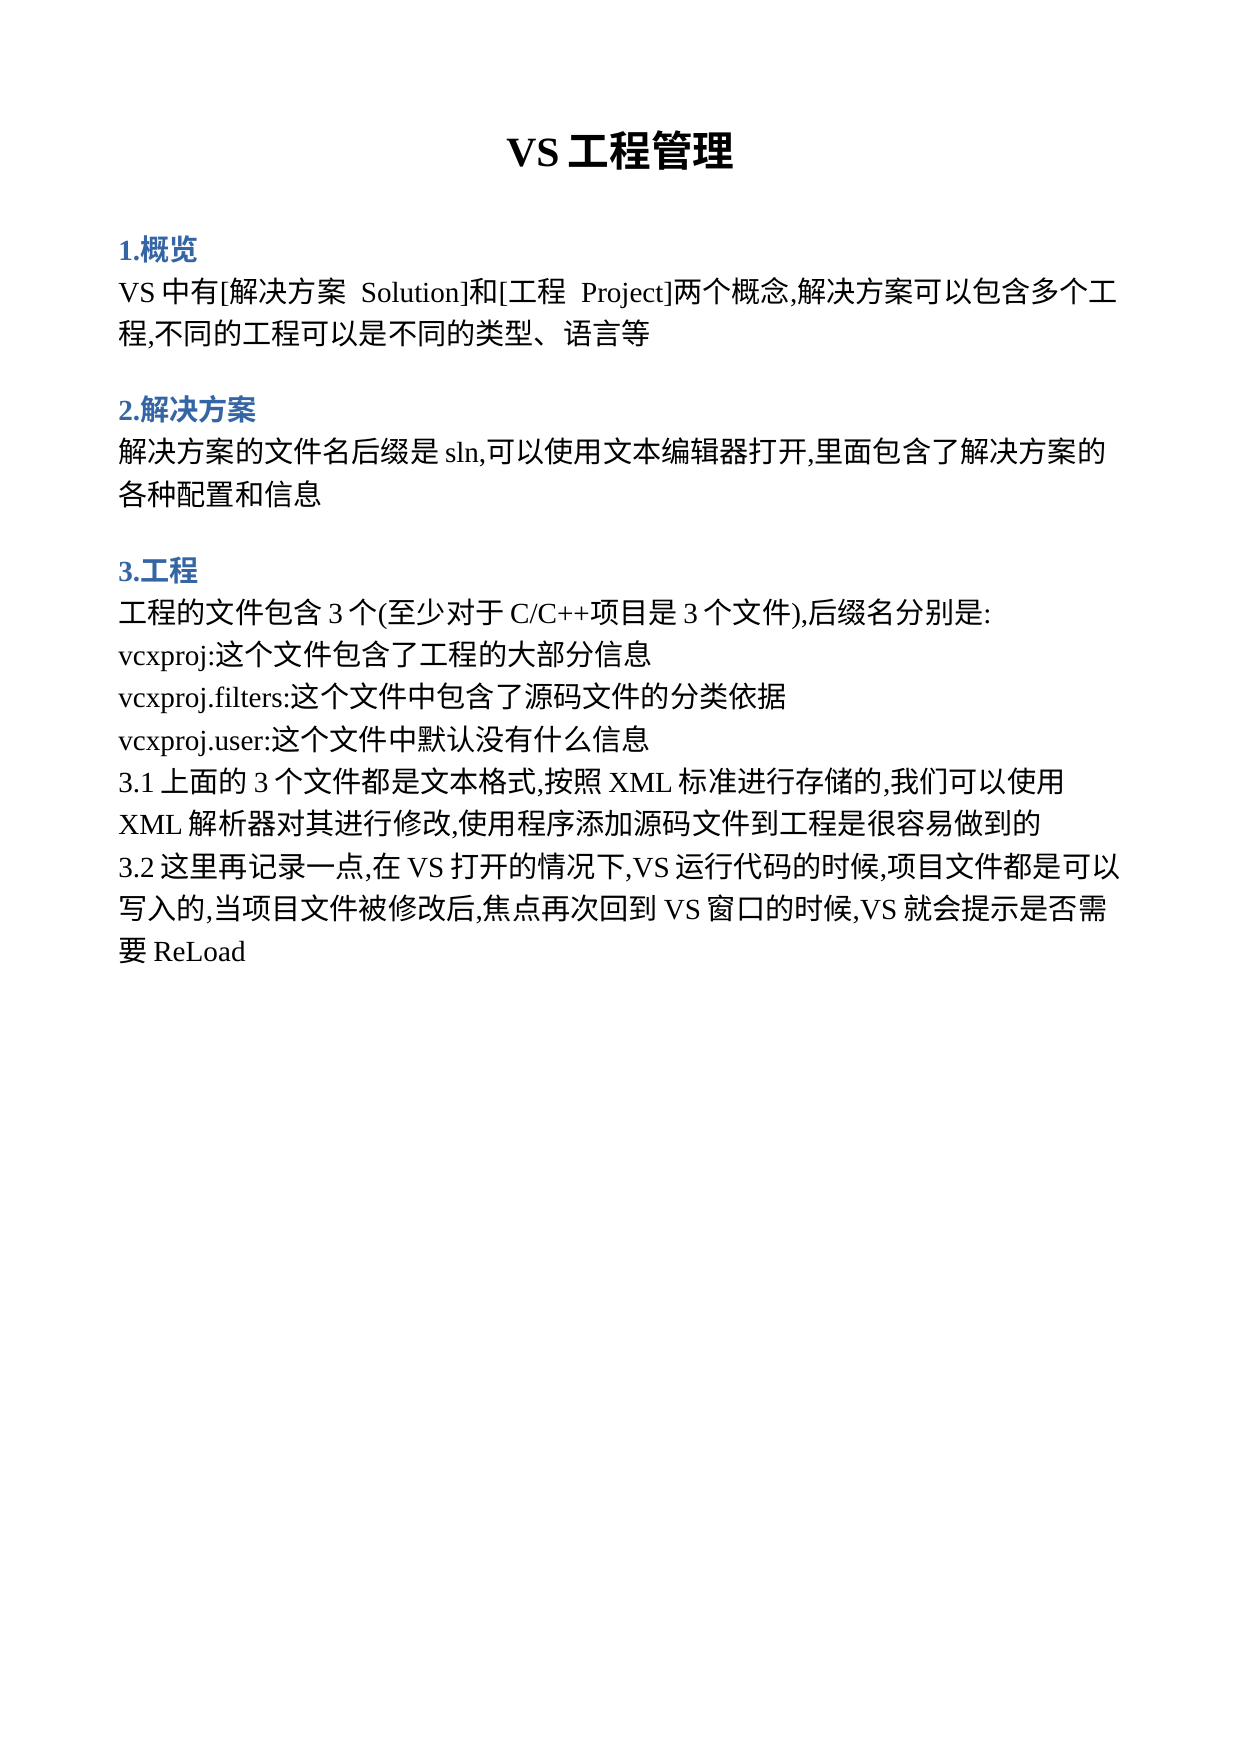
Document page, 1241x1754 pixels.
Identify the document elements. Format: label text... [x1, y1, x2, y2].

text vcxproj.user:这个文件中默认没有什么信息 [118, 716, 1122, 759]
text 2.解决方案 [118, 387, 1122, 429]
text 1.概览 [118, 226, 1122, 269]
text 解决方案的文件名后缀是sln,可以使用文本编辑器打开,里面包含了解决方案的各种配置和信息 [118, 429, 1122, 514]
text 3.工程 [118, 547, 1122, 589]
text vcxproj.filters:这个文件中包含了源码文件的分类依据 [118, 674, 1122, 716]
text vcxproj:这个文件包含了工程的大部分信息 [118, 632, 1122, 674]
text VS工程管理 [118, 118, 1122, 178]
text 工程的文件包含3个(至少对于C/C++项目是3个文件),后缀名分别是: [118, 589, 1122, 632]
text 3.1上面的3个文件都是文本格式,按照XML标准进行存储的,我们可以使用XML解析器对其进行修改,使用程序添加源码文件到工程是很容易做到的 [118, 759, 1122, 843]
text VS中有[解决方案 Solution]和[工程 Project]两个概念,解决方案可以包含多个工程,不同的工程可以是不同的类型、语言等 [118, 269, 1122, 353]
text 3.2这里再记录一点,在VS打开的情况下,VS运行代码的时候,项目文件都是可以写入的,当项目文件被修改后,焦点再次回到VS窗口的时候,VS就会提示是否需要ReLoad [118, 843, 1122, 970]
